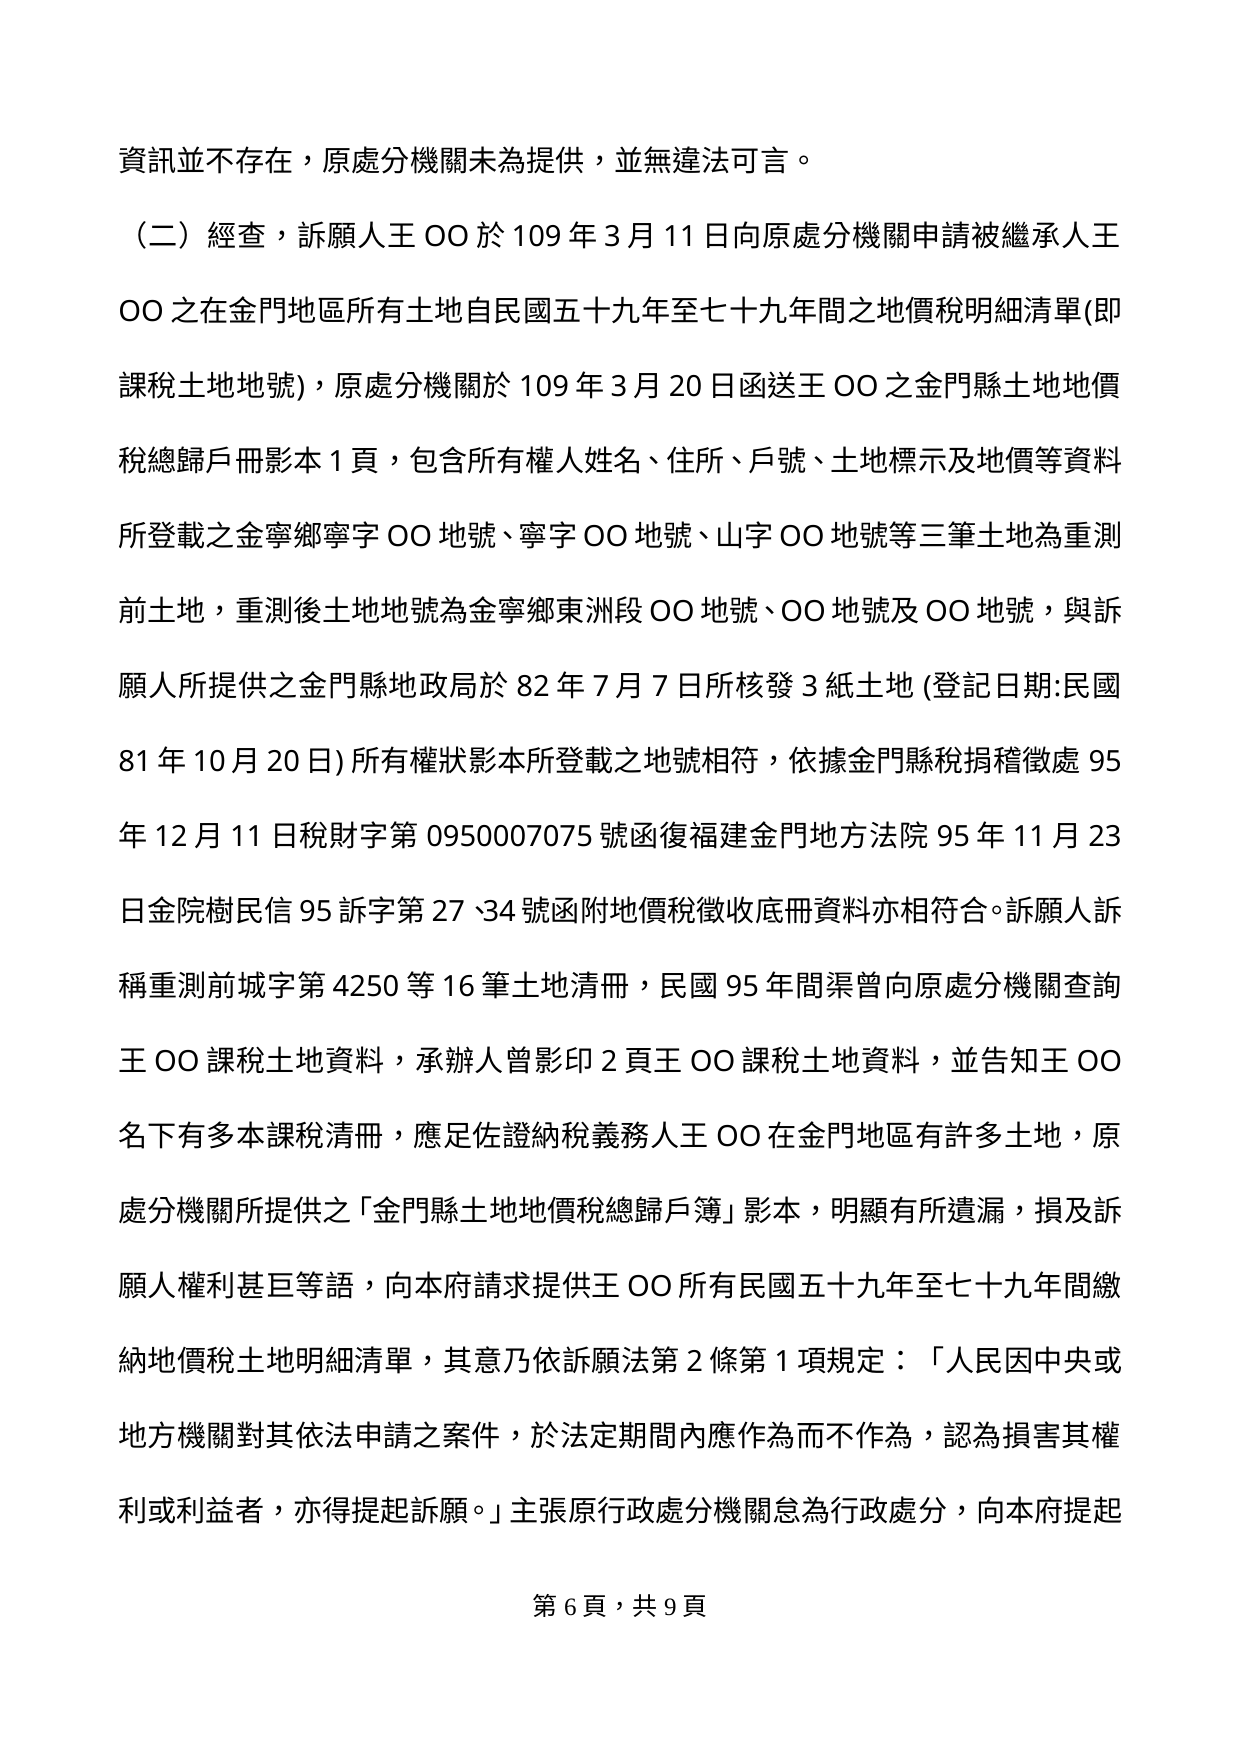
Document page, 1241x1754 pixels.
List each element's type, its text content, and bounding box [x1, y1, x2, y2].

text （二）經查，訴願人王OO於109年3月11日向原處分機關申請被繼承人王OO之在金門地區所有土地自民國五十九年至七十九年間之地價稅明細清單(即課稅土地地號)，原處分機關於109年3月20日函送王OO之金門縣土地地價稅總歸戶冊影本1頁，包含所有權人姓名、住所、戶號、土地標示及地價等資料所登載之金寧鄉寧字OO地號、寧字OO地號、山字OO地號等三筆土地為重測前土地，重測後土地地號為金寧鄉東洲段OO地號、OO地號及OO地號，與訴願人所提供之金門縣地政局於82年7月7日所核發3紙土地 (登記日期:民國81年10月20日) 所有權狀影本所登載之地號相符，依據金門縣稅捐稽徵處95年12月11日稅財字第0950007075號函復福建金門地方法院95年11月23日金院樹民信95訴字第27、34號函附地價稅徵收底冊資料亦相符合。訴願人訴稱重測前城字第4250等16筆土地清冊，民國95年間渠曾向原處分機關查詢王OO課稅土地資料，承辦人曾影印2頁王OO課稅土地資料，並告知王OO名下有多本課稅清冊，應足佐證納稅義務人王OO在金門地區有許多土地，原處分機關所提供之「金門縣土地地價稅總歸戶簿」影本，明顯有所遺漏，損及訴願人權利甚巨等語，向本府請求提供王OO所有民國五十九年至七十九年間繳納地價稅土地明細清單，其意乃依訴願法第2條第1項規定：「人民因中央或地方機關對其依法申請之案件，於法定期間內應作為而不作為，認為損害其權利或利益者，亦得提起訴願。」主張原行政處分機關怠為行政處分，向本府提起課以義務訴願。經查訴願人主張重測前城字第4250、4251、4252、4254、4266、4267、4272、4281、4284、4285、4285-1、4287-1、4288-1、4289-1、4292-1、4293-1等16筆土地係金門縣地政局保有之金門縣金城鎮代管無主土地清冊，並經原處分機關會請金門縣地政局提供土地登記簿，該16筆土地均係73年3月30日以無主土地代管期滿登記為國有，此有福建省金門縣土地登記簿、金門縣地籍異動索引等附卷可稽。參照當時(44年3月19日施行之)土地法第172條段規定，地價稅向所有權人征收之，其設有典權之土地，由典權人繳納。系爭重測前城字第4250等16筆土地73年3月30日前為無主土地，王OO本非所有權人、亦非典權人，當無王OO繳納地價稅相關資料，益徵原處分機關提供之資料並無遺漏情事。又申請提供政府資訊，以機關存在之文書或紀錄為必要、並以其「原始資料」提供之；均已如前述。並參據臺北高等行政法院107年訴字第 842 號判決中，訴願人向金門縣地政局請求提供王OO所有於42年至44年金門縣土地總登記期間的土地登記簿、土地所有權登記申請書的行政處分，經行政法院認定確查無王OO為金寧鄉寧字OO地號、寧字OO地號、山字OO地號等三筆3 筆土地外於土地總登記期間登記為其他地號土地所有權人的證據。是原處分機關依訴願人申請被繼承人王OO之在金門地區所有土地自民國五十九年至七十九年間之地價稅明細清單(即課稅土地地號)，原處分機關於109年3月20日函送王OO之金門縣土地地價稅總歸戶冊影本1頁，揆諸首揭法令規定及說明，原處分並無不合。 [118, 196, 1122, 1546]
text (一)按政府資訊公開法第3條規定：「所稱政府資訊，係指政府機關於職權範圍內作成或取得而存在於文書、圖畫、照片、磁碟、磁帶、光碟片、微縮片、積體電路晶片等媒介物及其他得以讀、看、聽或以技術、輔助方法理解之任何紀錄內之訊息。」政府機關僅得就已作成或取得現存之政府資訊，依資訊所在媒介物之型態提供，換言之，政府機關所得提供之資訊為其作成時或取得時之「原始資料」。又申請提供政府資訊，自應以機關存在之文書或紀錄為必要。申請提供之政府資訊並不存在，原處分機關未為提供，並無違法可言。 [118, 121, 1122, 196]
